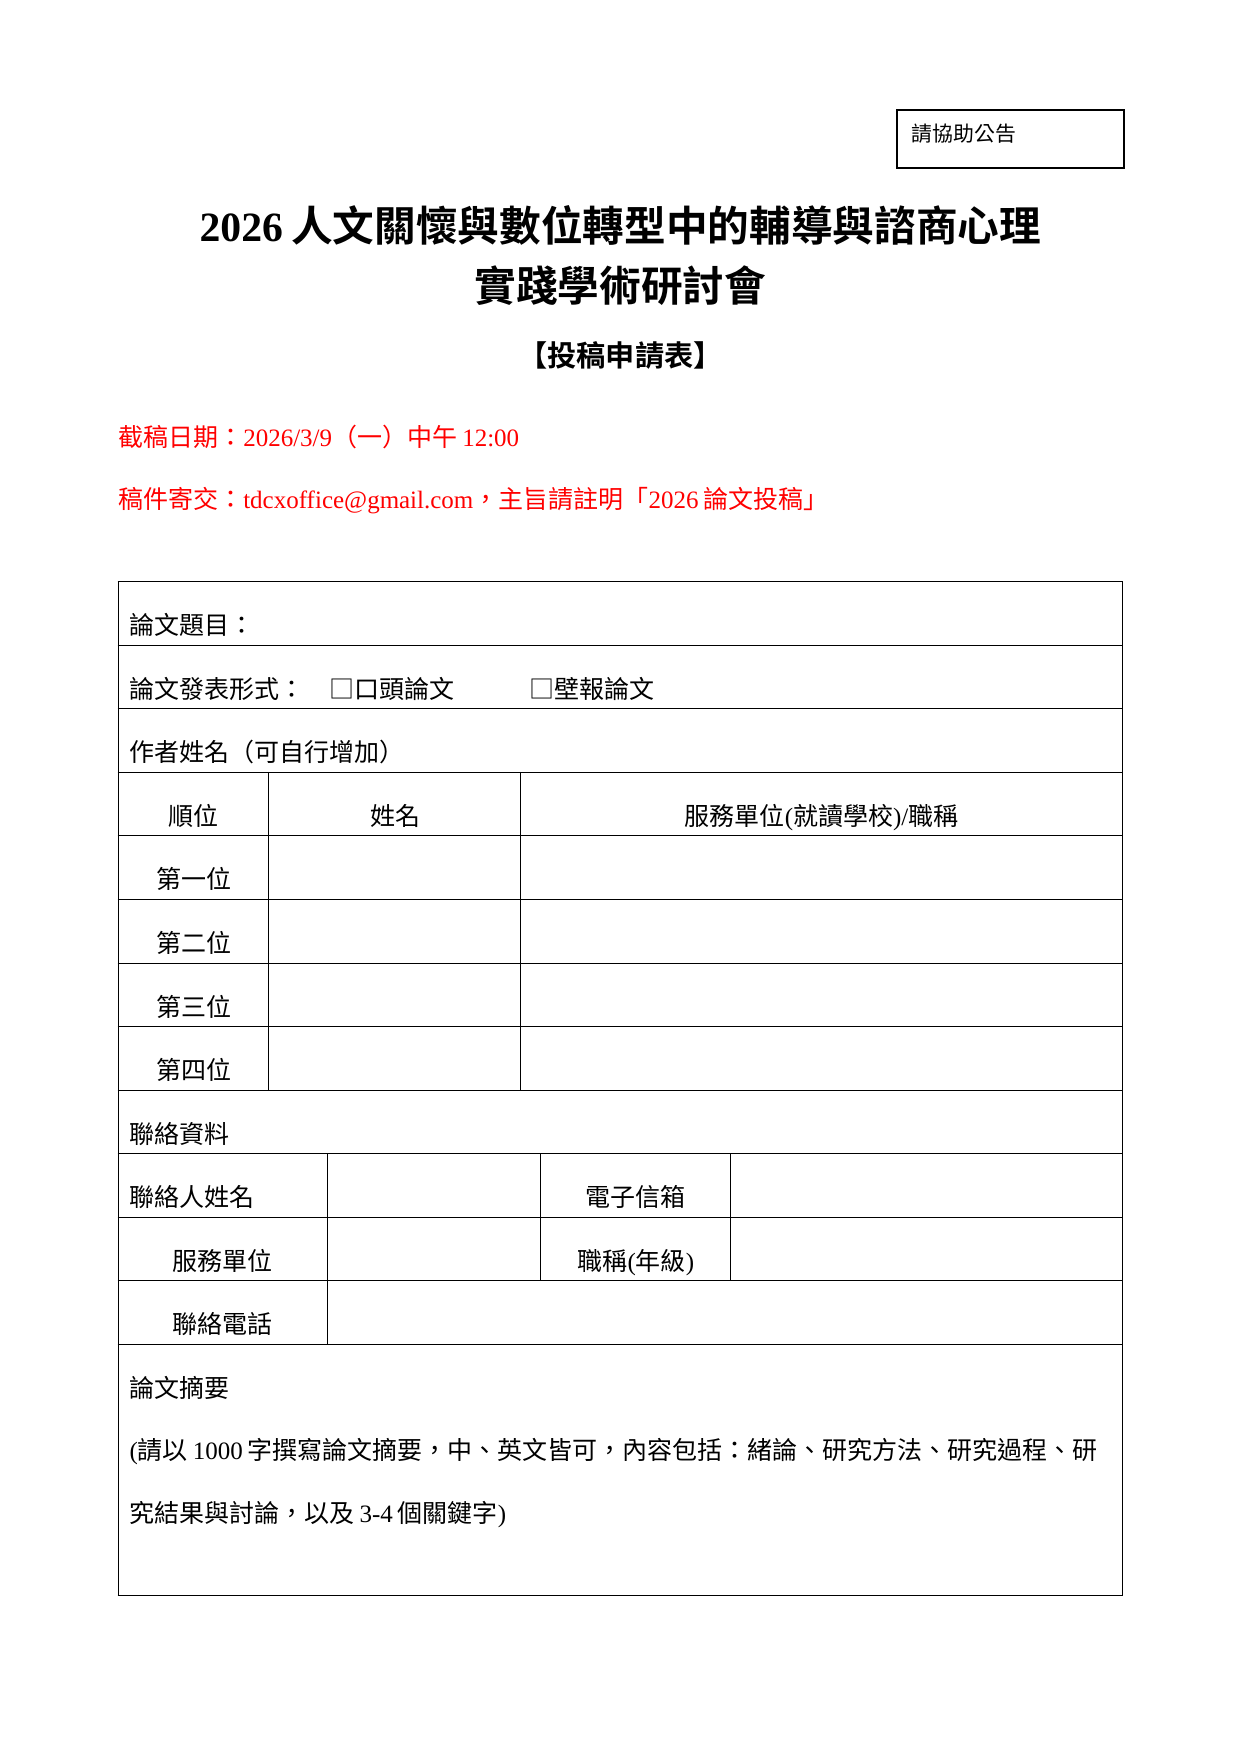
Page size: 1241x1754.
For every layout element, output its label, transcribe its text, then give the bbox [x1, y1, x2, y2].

table_cell [731, 1218, 1122, 1280]
table_cell 第四位 [119, 1027, 268, 1089]
text 截稿日期：2026/3/9（一）中午12:00 [118, 394, 1122, 456]
table_cell 作者姓名（可自行增加） [119, 709, 1122, 772]
table_cell 聯絡資料 [119, 1091, 1122, 1153]
table_cell 聯絡電話 [119, 1281, 327, 1344]
table_cell [269, 836, 520, 899]
table_cell 第三位 [119, 964, 268, 1026]
table_cell 第二位 [119, 900, 268, 962]
text 稿件寄交：tdcxoffice@gmail.com，主旨請註明「2026論文投稿」 [118, 456, 1122, 519]
table_cell 服務單位(就讀學校)/職稱 [521, 773, 1122, 835]
text 2026人文關懷與數位轉型中的輔導與諮商心理 實踐學術研討會 [118, 193, 1122, 314]
table_cell 電子信箱 [541, 1154, 730, 1217]
table_cell [269, 1027, 520, 1089]
table_cell 職稱(年級) [541, 1218, 730, 1280]
table_cell [521, 964, 1122, 1026]
table_cell [328, 1281, 1122, 1344]
table_cell 姓名 [269, 773, 520, 835]
table_cell [731, 1154, 1122, 1217]
table_cell 順位 [119, 773, 268, 835]
table_cell [269, 900, 520, 962]
table_cell 論文摘要 (請以1000字撰寫論文摘要，中、英文皆可，內容包括：緒論、研究方法、研究過程、研究結果與討論，以及3-4個關鍵字) [119, 1345, 1122, 1595]
table_cell [521, 1027, 1122, 1089]
table_cell [269, 964, 520, 1026]
table_cell 論文發表形式： □口頭論文 □壁報論文 [119, 646, 1122, 708]
table_cell [521, 900, 1122, 962]
table_cell 服務單位 [119, 1218, 327, 1280]
table_cell 第一位 [119, 836, 268, 899]
text 【投稿申請表】 [118, 333, 1122, 375]
table_cell 聯絡人姓名 [119, 1154, 327, 1217]
table_header 論文題目： [119, 582, 1122, 645]
table_cell [328, 1154, 540, 1217]
table_cell [521, 836, 1122, 899]
table_cell [328, 1218, 540, 1280]
